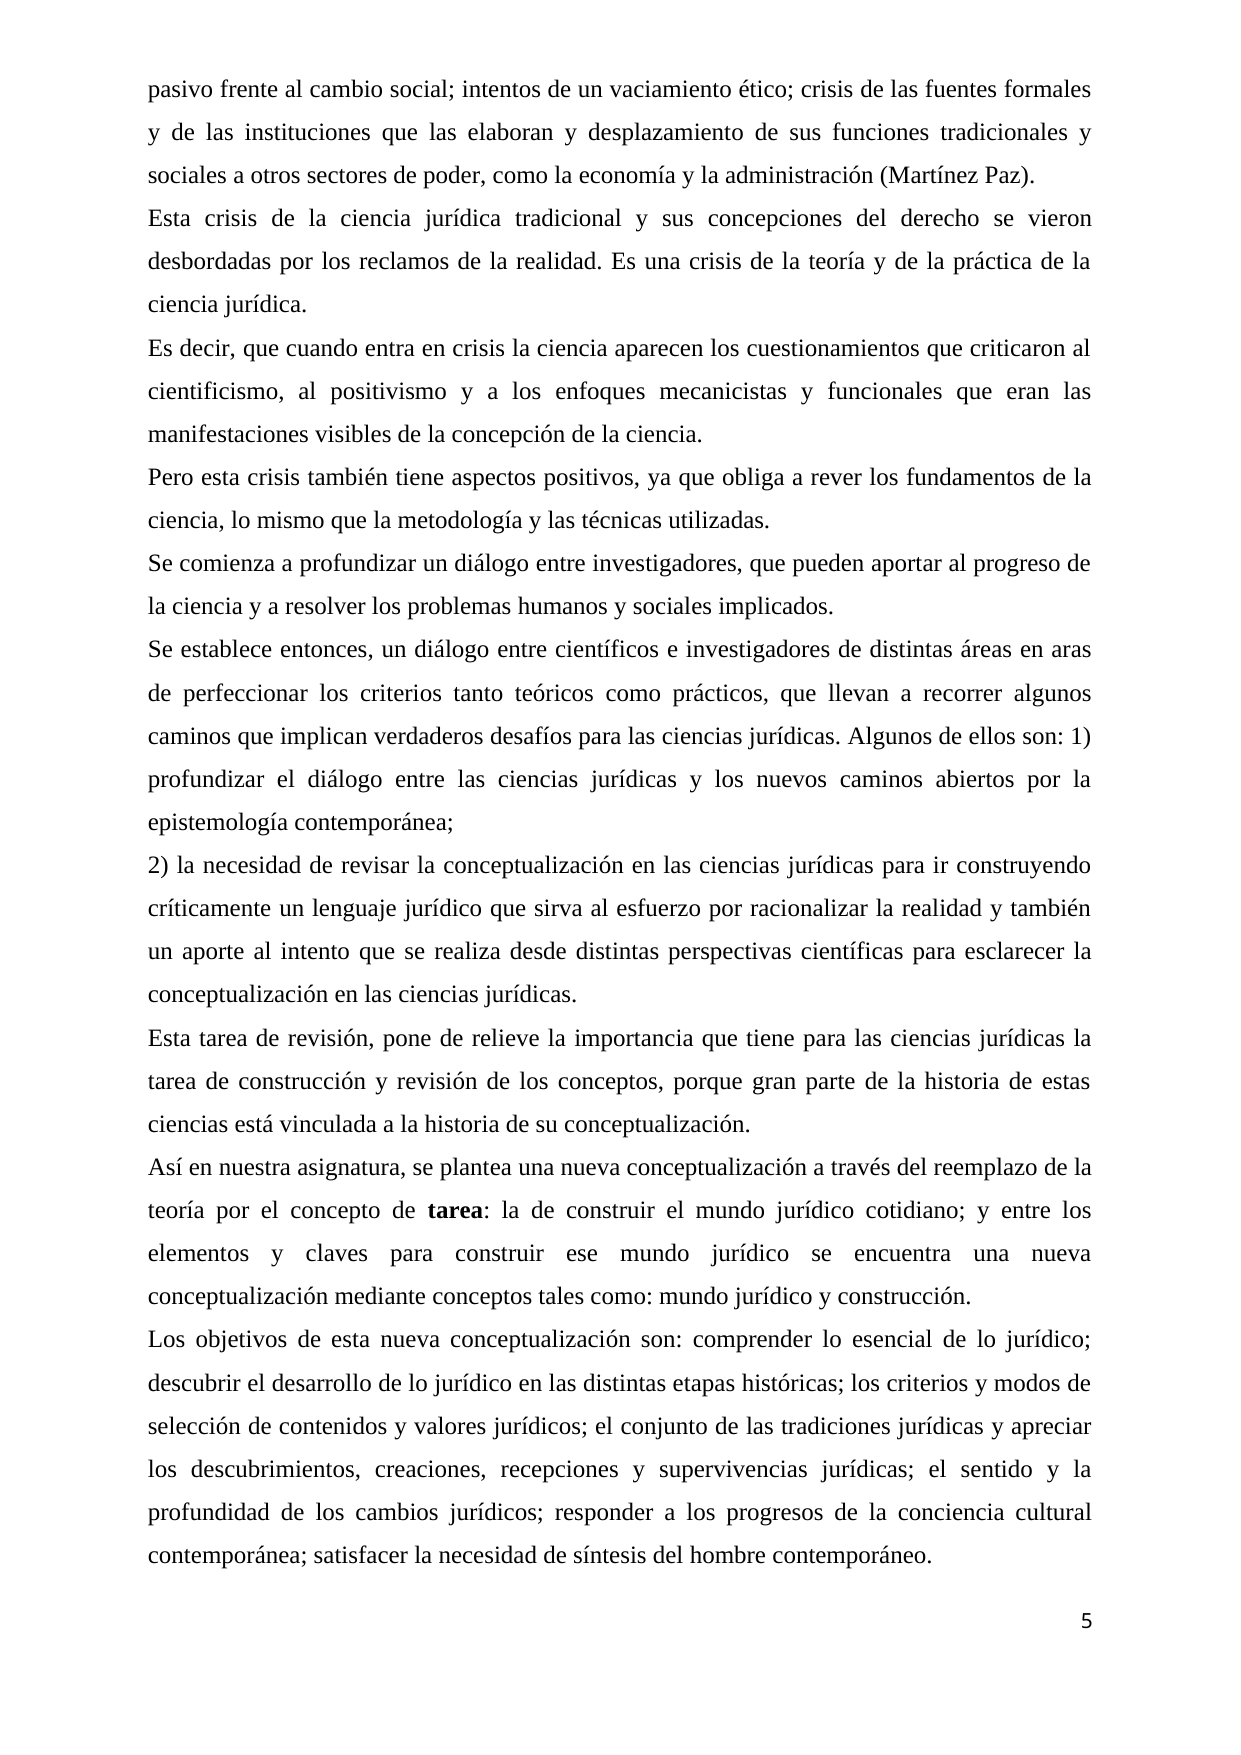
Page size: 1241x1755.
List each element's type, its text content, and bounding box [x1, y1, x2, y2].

text Pero esta crisis también tiene aspectos positivos, ya que obliga a rever los fundamentos de la ciencia, lo mismo que la metodología y las técnicas utilizadas. [148, 462, 1093, 534]
text Así en nuestra asignatura, se plantea una nueva conceptualización a través del reemplazo de la teoría por el concepto de tarea: la de construir el mundo jurídico cotidiano; y entre los elementos y claves para construir ese mundo jurídico se encuentra una nueva conceptualización mediante conceptos tales como: mundo jurídico y construcción. [148, 1152, 1093, 1310]
text Esta crisis de la ciencia jurídica tradicional y sus concepciones del derecho se vieron desbordadas por los reclamos de la realidad. Es una crisis de la teoría y de la práctica de la ciencia jurídica. [148, 203, 1093, 318]
text Se establece entonces, un diálogo entre científicos e investigadores de distintas áreas en aras de perfeccionar los criterios tanto teóricos como prácticos, que llevan a recorrer algunos caminos que implican verdaderos desafíos para las ciencias jurídicas. Algunos de ellos son: 1) profundizar el diálogo entre las ciencias jurídicas y los nuevos caminos abiertos por la epistemología contemporánea; [148, 634, 1093, 836]
text Es decir, que cuando entra en crisis la ciencia aparecen los cuestionamientos que criticaron al cientificismo, al positivismo y a los enfoques mecanicistas y funcionales que eran las manifestaciones visibles de la concepción de la ciencia. [148, 333, 1093, 448]
text Los objetivos de esta nueva conceptualización son: comprender lo esencial de lo jurídico; descubrir el desarrollo de lo jurídico en las distintas etapas históricas; los criterios y modos de selección de contenidos y valores jurídicos; el conjunto de las tradiciones jurídicas y apreciar los descubrimientos, creaciones, recepciones y supervivencias jurídicas; el sentido y la profundidad de los cambios jurídicos; responder a los progresos de la conciencia cultural contemporánea; satisfacer la necesidad de síntesis del hombre contemporáneo. [148, 1324, 1093, 1569]
text Se comienza a profundizar un diálogo entre investigadores, que pueden aportar al progreso de la ciencia y a resolver los problemas humanos y sociales implicados. [148, 548, 1093, 620]
text 2) la necesidad de revisar la conceptualización en las ciencias jurídicas para ir construyendo críticamente un lenguaje jurídico que sirva al esfuerzo por racionalizar la realidad y también un aporte al intento que se realiza desde distintas perspectivas científicas para esclarecer la conceptualización en las ciencias jurídicas. [148, 850, 1093, 1008]
text pasivo frente al cambio social; intentos de un vaciamiento ético; crisis de las fuentes formales y de las instituciones que las elaboran y desplazamiento de sus funciones tradicionales y sociales a otros sectores de poder, como la economía y la administración (Martínez Paz). [148, 74, 1093, 189]
text Esta tarea de revisión, pone de relieve la importancia que tiene para las ciencias jurídicas la tarea de construcción y revisión de los conceptos, porque gran parte de la historia de estas ciencias está vinculada a la historia de su conceptualización. [148, 1023, 1093, 1138]
